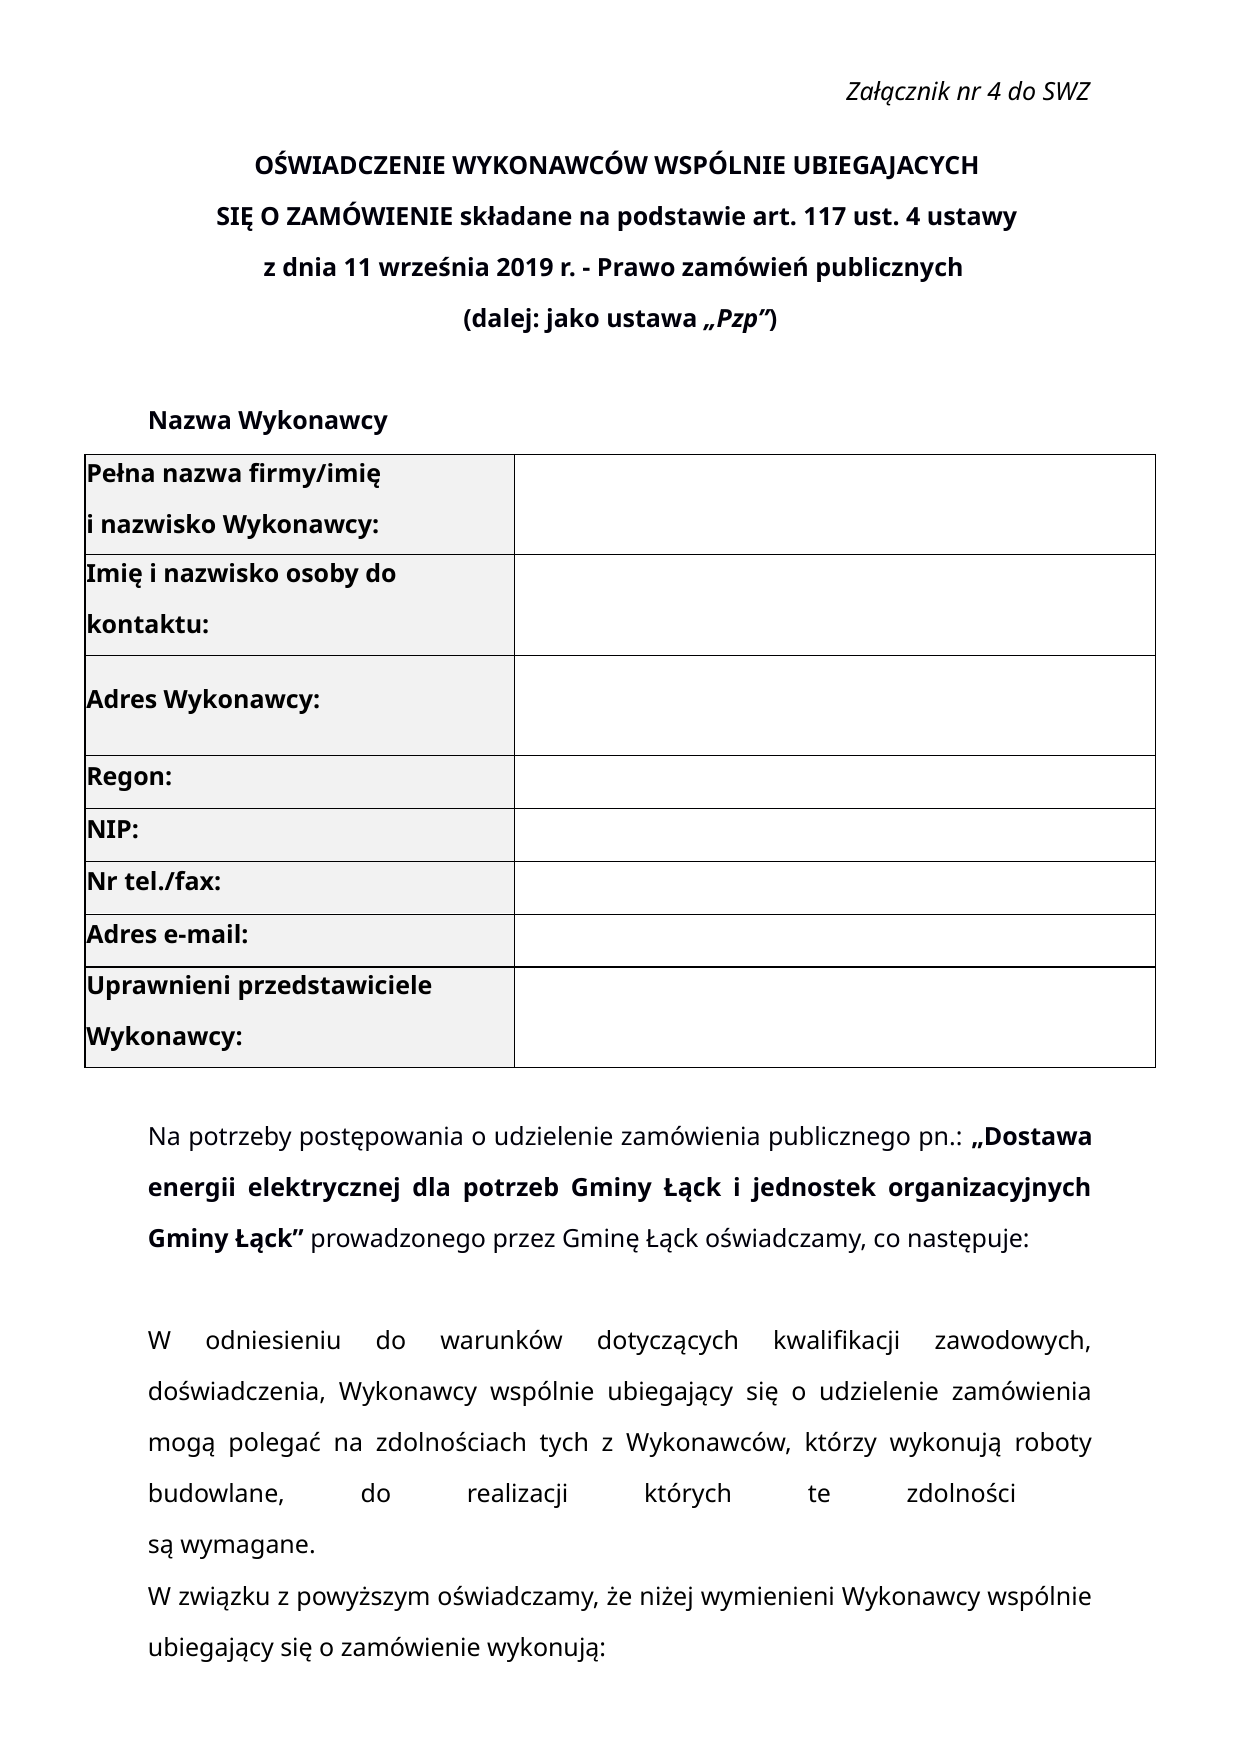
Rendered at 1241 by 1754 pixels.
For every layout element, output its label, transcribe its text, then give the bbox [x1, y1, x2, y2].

table_cell NIP: [86, 809, 514, 861]
text W odniesieniu do warunków dotyczących kwalifikacji zawodowych, doświadczenia, Wykonawcy wspólnie ubiegający się o udzielenie zamówienia mogą polegać na zdolnościach tych z Wykonawców, którzy wykonują roboty budowlane, do realizacji których te zdolności są wymagane. [148, 1323, 1093, 1561]
table_cell [515, 915, 1155, 966]
text OŚWIADCZENIE WYKONAWCÓW WSPÓLNIE UBIEGAJACYCH SIĘ O ZAMÓWIENIE składane na podstawie art. 117 ust. 4 ustawy z dnia 11 września 2019 r. - Prawo zamówień publicznych (dalej: jako ustawa „Pzp”) [148, 148, 1093, 335]
table_cell Uprawnieni przedstawiciele Wykonawcy: [86, 968, 514, 1067]
text Nazwa Wykonawcy [148, 403, 1093, 437]
table_cell [515, 862, 1155, 913]
table_cell [515, 656, 1155, 755]
table_cell Adres Wykonawcy: [86, 656, 514, 755]
table_cell Adres e-mail: [86, 915, 514, 966]
table_header Pełna nazwa firmy/imię i nazwisko Wykonawcy: [86, 455, 514, 554]
table_cell Nr tel./fax: [86, 862, 514, 913]
table_cell [515, 555, 1155, 655]
table_cell [515, 968, 1155, 1067]
table_header [515, 455, 1155, 554]
table_cell [515, 756, 1155, 808]
table_cell [515, 809, 1155, 861]
table_cell Regon: [86, 756, 514, 808]
text W związku z powyższym oświadczamy, że niżej wymienieni Wykonawcy wspólnie ubiegający się o zamówienie wykonują: [148, 1578, 1093, 1663]
text Na potrzeby postępowania o udzielenie zamówienia publicznego pn.: „Dostawa energii elektrycznej dla potrzeb Gminy Łąck i jednostek organizacyjnych Gminy Łąck” prowadzonego przez Gminę Łąck oświadczamy, co następuje: [148, 1119, 1093, 1255]
table_cell Imię i nazwisko osoby do kontaktu: [86, 555, 514, 655]
